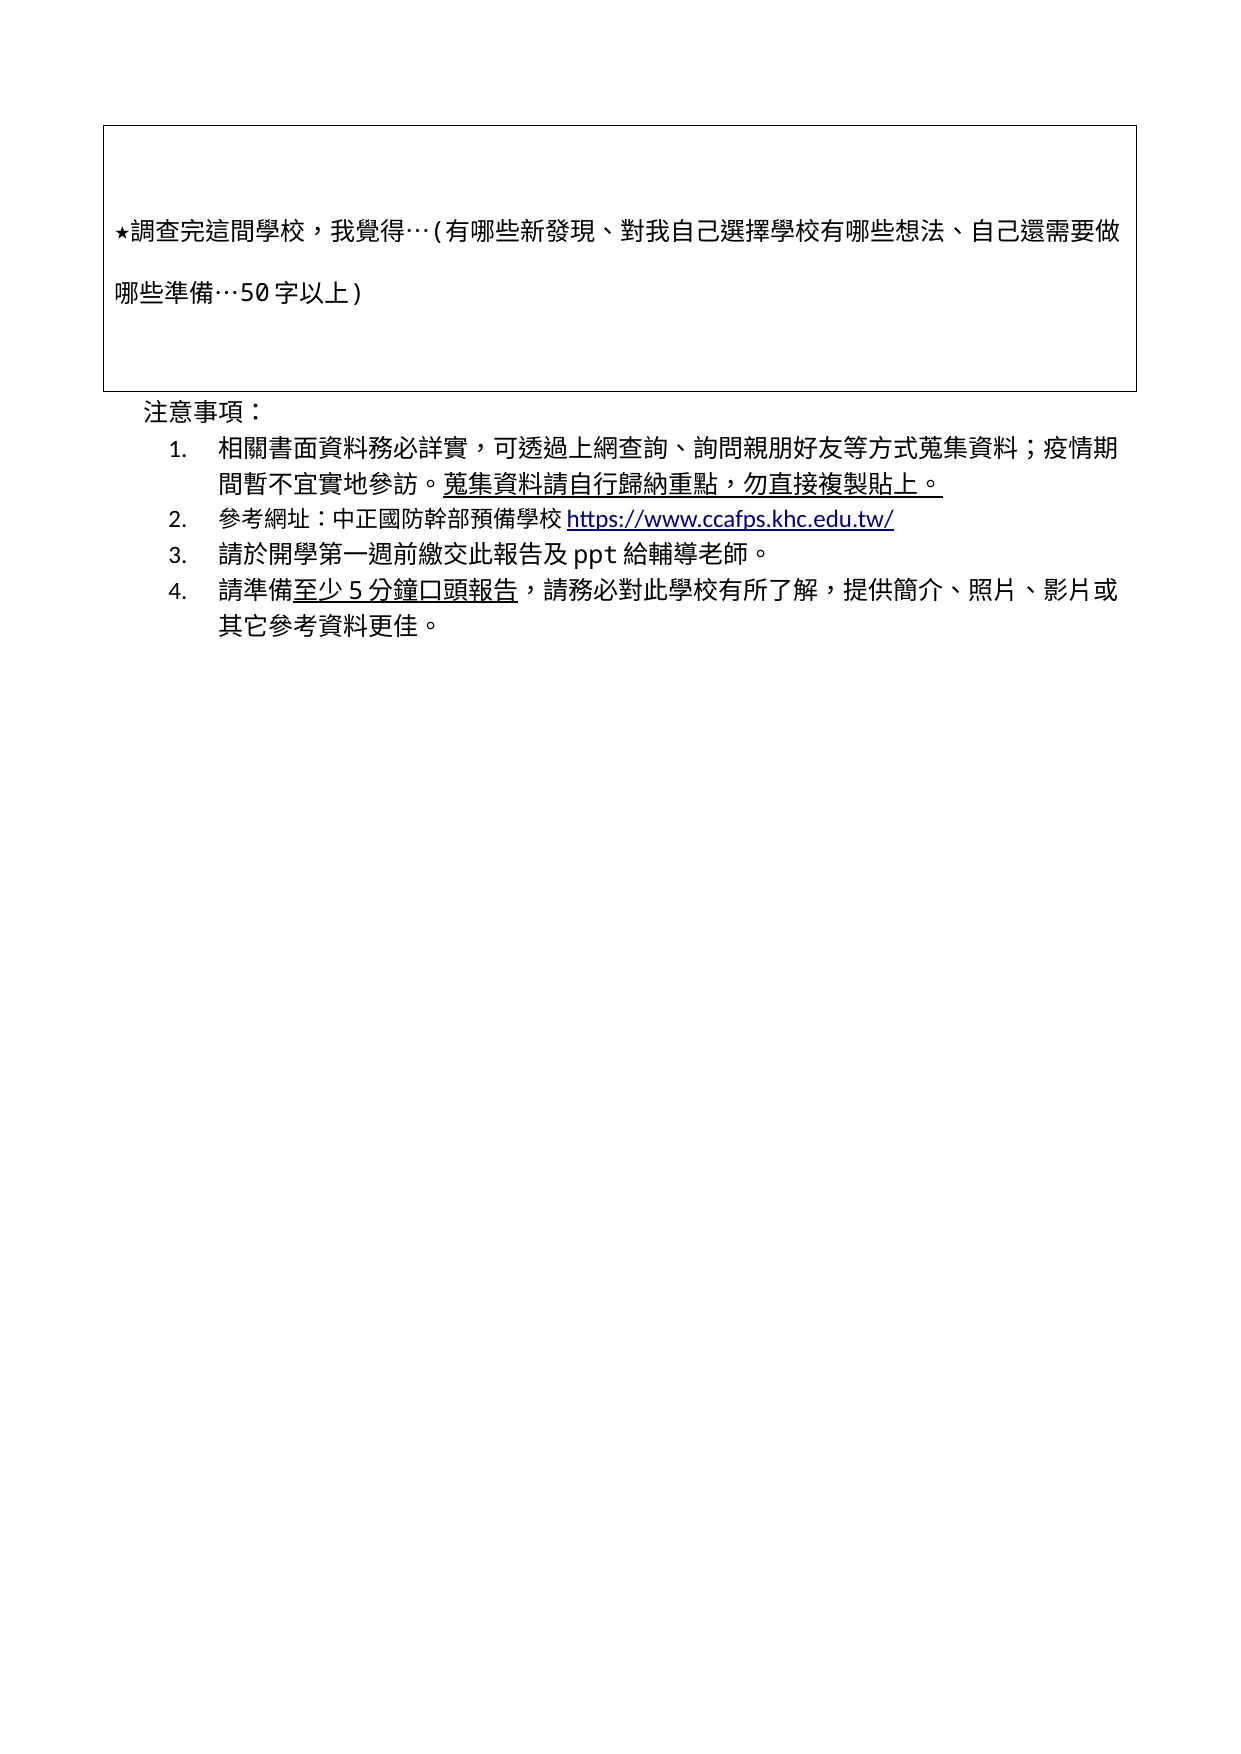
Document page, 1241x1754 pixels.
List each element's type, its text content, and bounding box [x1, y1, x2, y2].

text 注意事項： [143, 392, 1122, 428]
list 相關書面資料務必詳實，可透過上網查詢、詢問親朋好友等方式蒐集資料；疫情期間暫不宜實地參訪。蒐集資料請自行歸納重點，勿直接複製貼上。 [168, 428, 1122, 501]
list 參考網址：中正國防幹部預備學校https://www.ccafps.khc.edu.tw/ [168, 501, 1122, 534]
list 請於開學第一週前繳交此報告及ppt給輔導老師。 [168, 534, 1122, 570]
list 請準備至少5分鐘口頭報告，請務必對此學校有所了解，提供簡介、照片、影片或其它參考資料更佳。 [168, 570, 1122, 643]
table_cell ★調查完這間學校，我覺得…(有哪些新發現、對我自己選擇學校有哪些想法、自己還需要做哪些準備…50字以上) [104, 126, 1136, 391]
